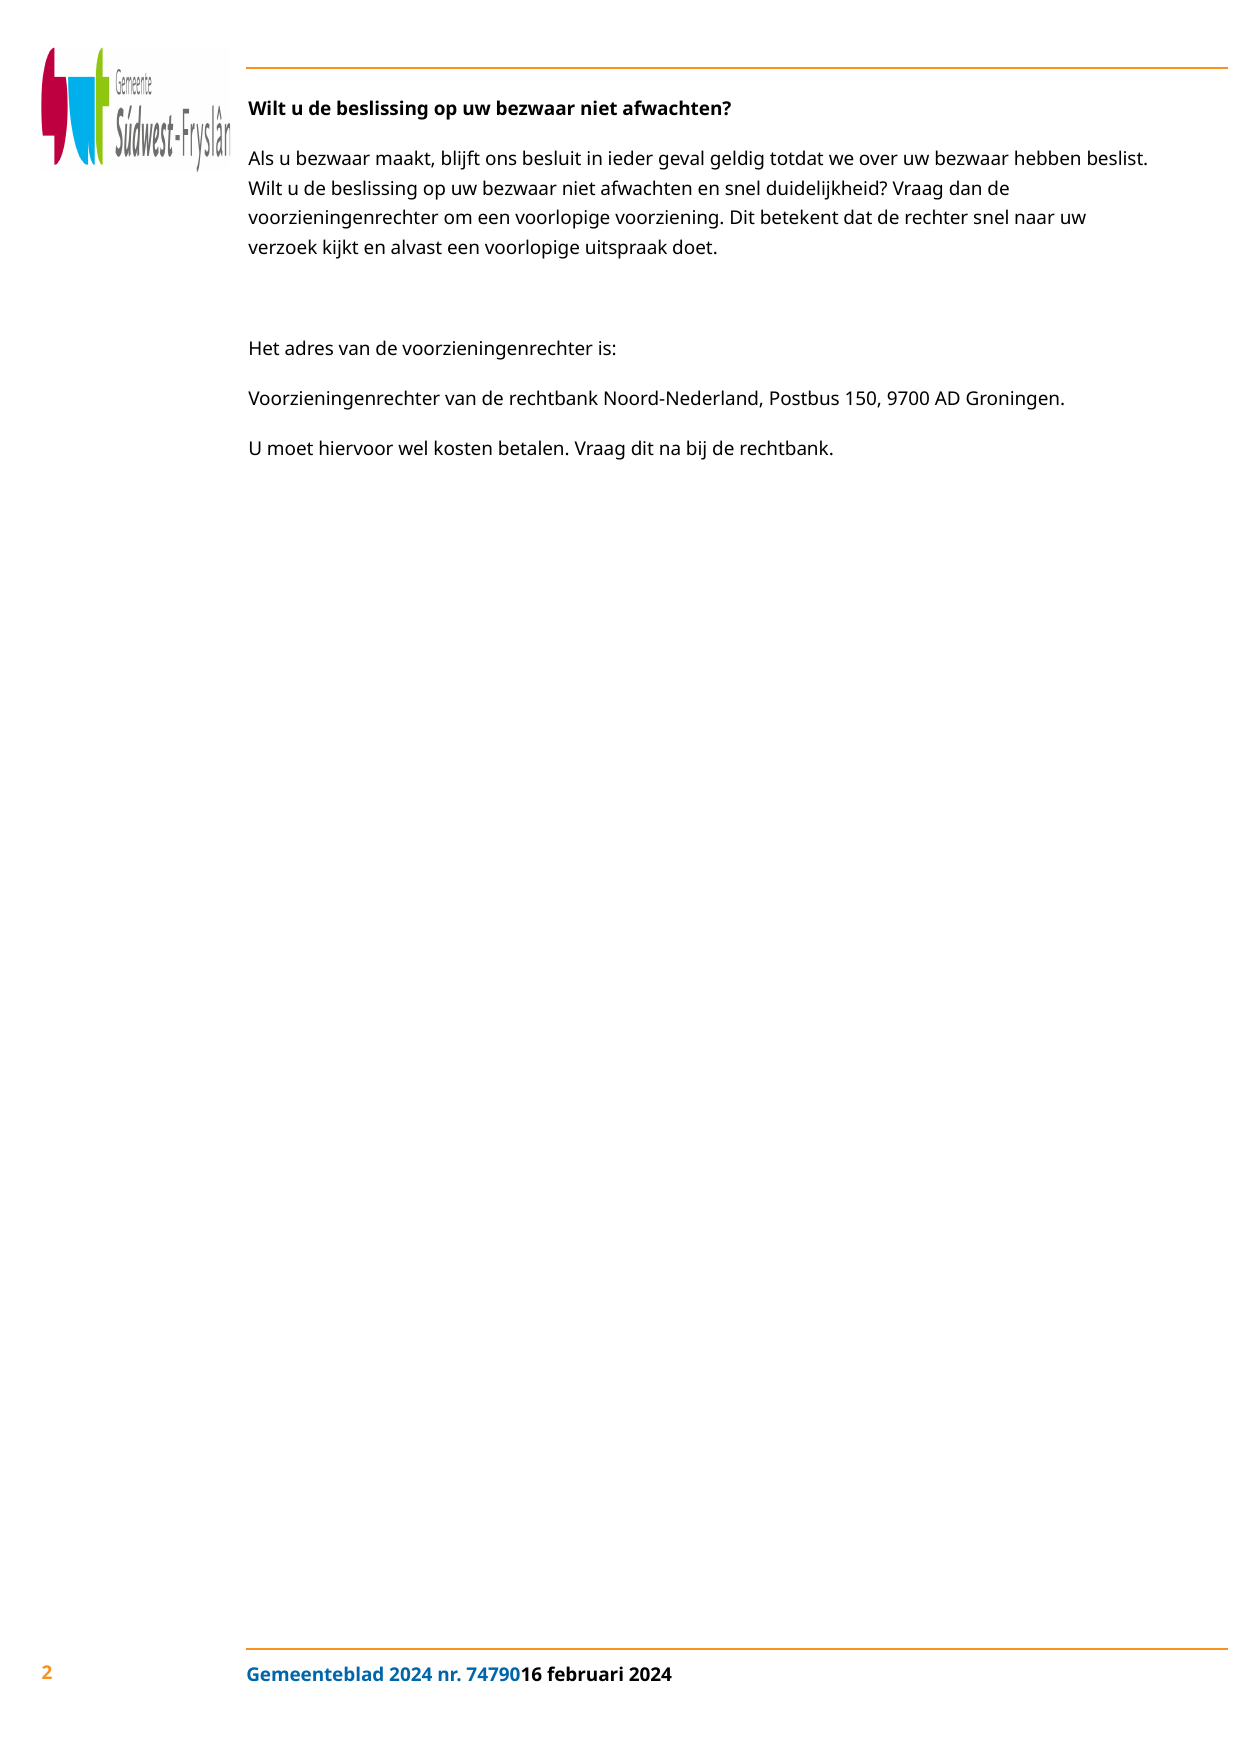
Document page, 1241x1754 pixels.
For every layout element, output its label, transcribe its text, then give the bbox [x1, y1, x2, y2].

text Het adres van de voorzieningenrechter is: [248, 335, 1152, 361]
text Wilt u de beslissing op uw bezwaar niet afwachten? [248, 95, 1152, 121]
text Als u bezwaar maakt, blijft ons besluit in ieder geval geldig totdat we over uw bezwaar hebben beslist. Wilt u de beslissing op uw bezwaar niet afwachten en snel duidelijkheid? Vraag dan de voorzieningenrechter om een voorlopige voorziening. Dit betekent dat de rechter snel naar uw verzoek kijkt en alvast een voorlopige uitspraak doet. [248, 145, 1152, 260]
text Voorzieningenrechter van de rechtbank Noord-Nederland, Postbus 150, 9700 AD Groningen. [248, 385, 1152, 411]
picture [41, 47, 231, 172]
text U moet hiervoor wel kosten betalen. Vraag dit na bij de rechtbank. [248, 436, 1152, 461]
